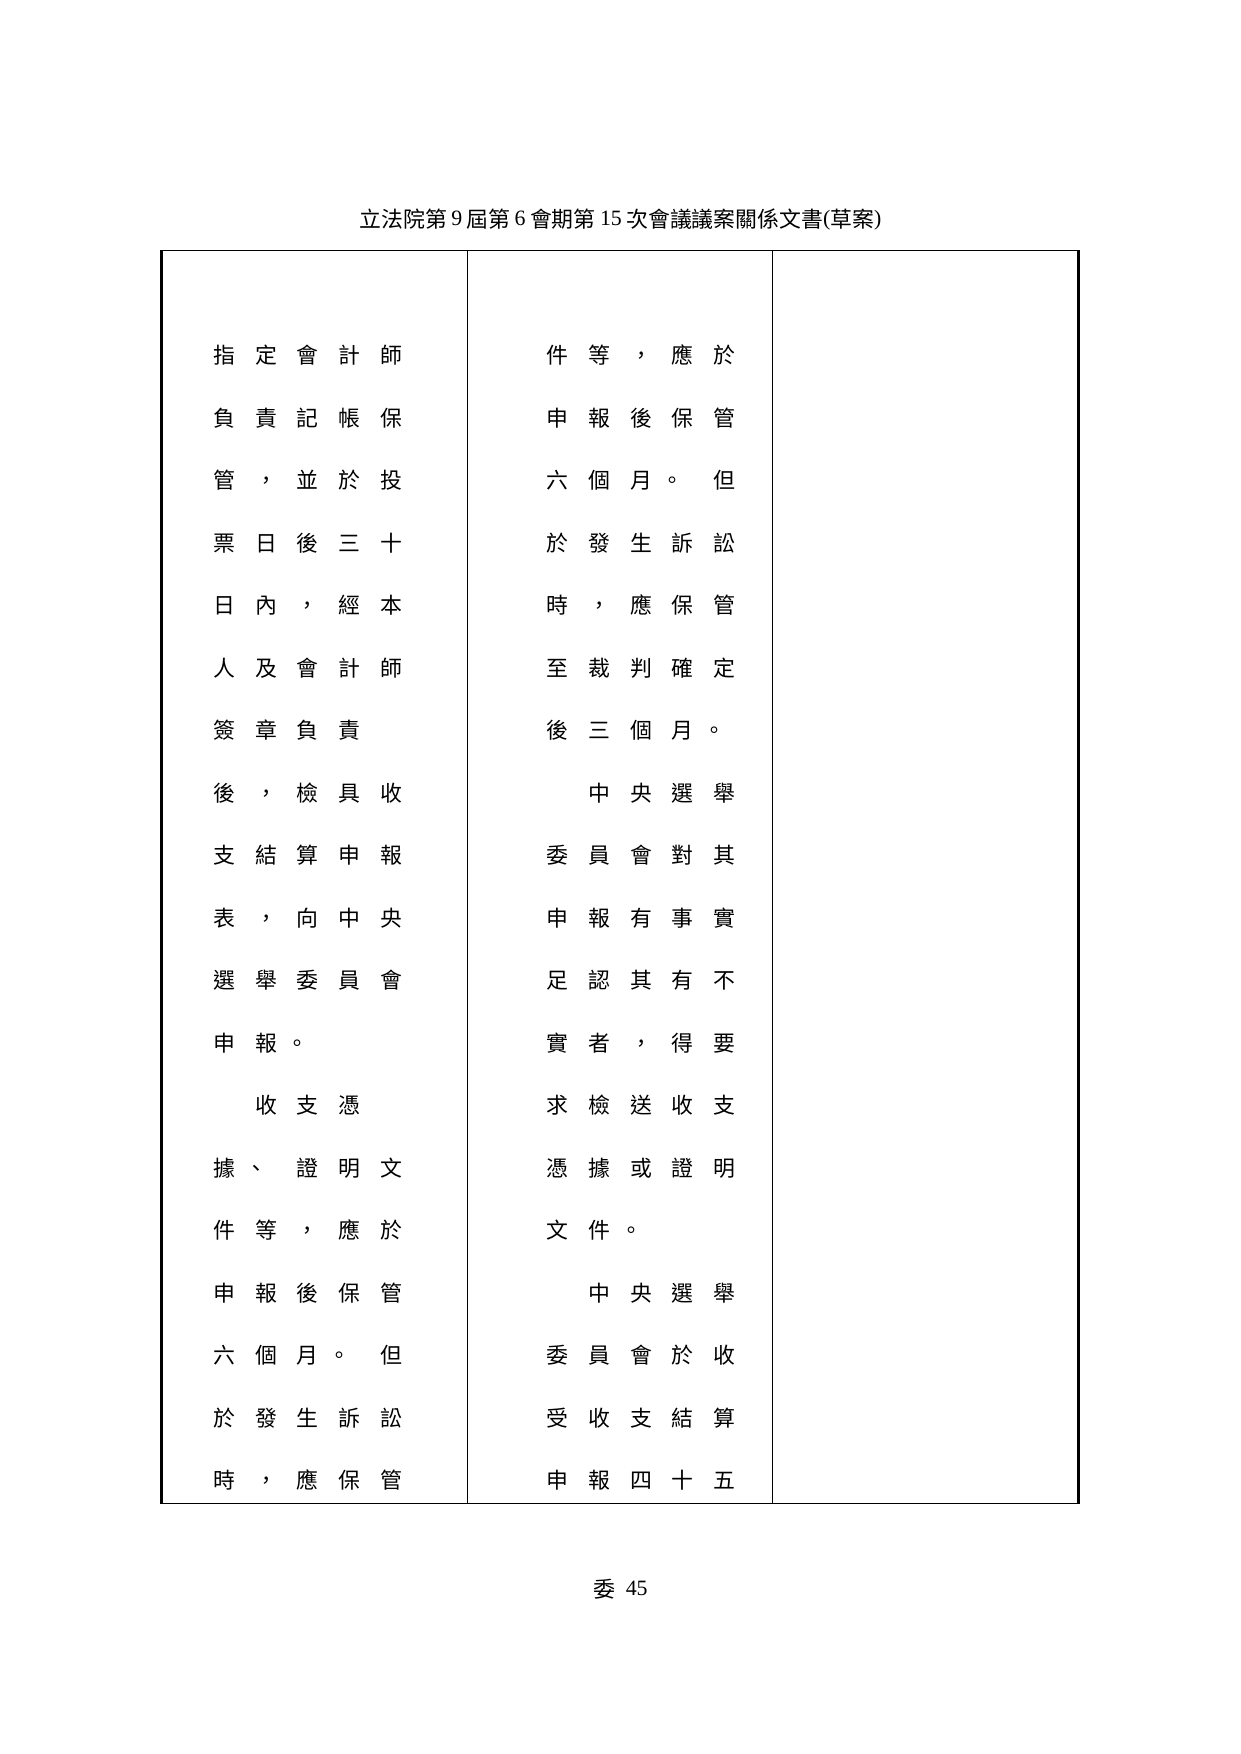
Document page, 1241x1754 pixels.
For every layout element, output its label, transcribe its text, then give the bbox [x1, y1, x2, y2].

table_cell 件等，應於申報後保管六個月。但於發生訴訟時，應保管至裁判確定後三個月。 中央選舉委員會對其申報有事實足認其有不實者，得要求檢送收支憑據或證明文件。 中央選舉委員會於收受收支結算申報四十五 [468, 251, 772, 1503]
table_cell [773, 251, 1077, 1503]
table_cell 指定會計師負責記帳保管，並於投票日後三十日內，經本人及會計師簽章負責後，檢具收支結算申報表，向中央選舉委員會申報。 收支憑據、證明文件等，應於申報後保管六個月。但於發生訴訟時，應保管 [163, 251, 467, 1503]
